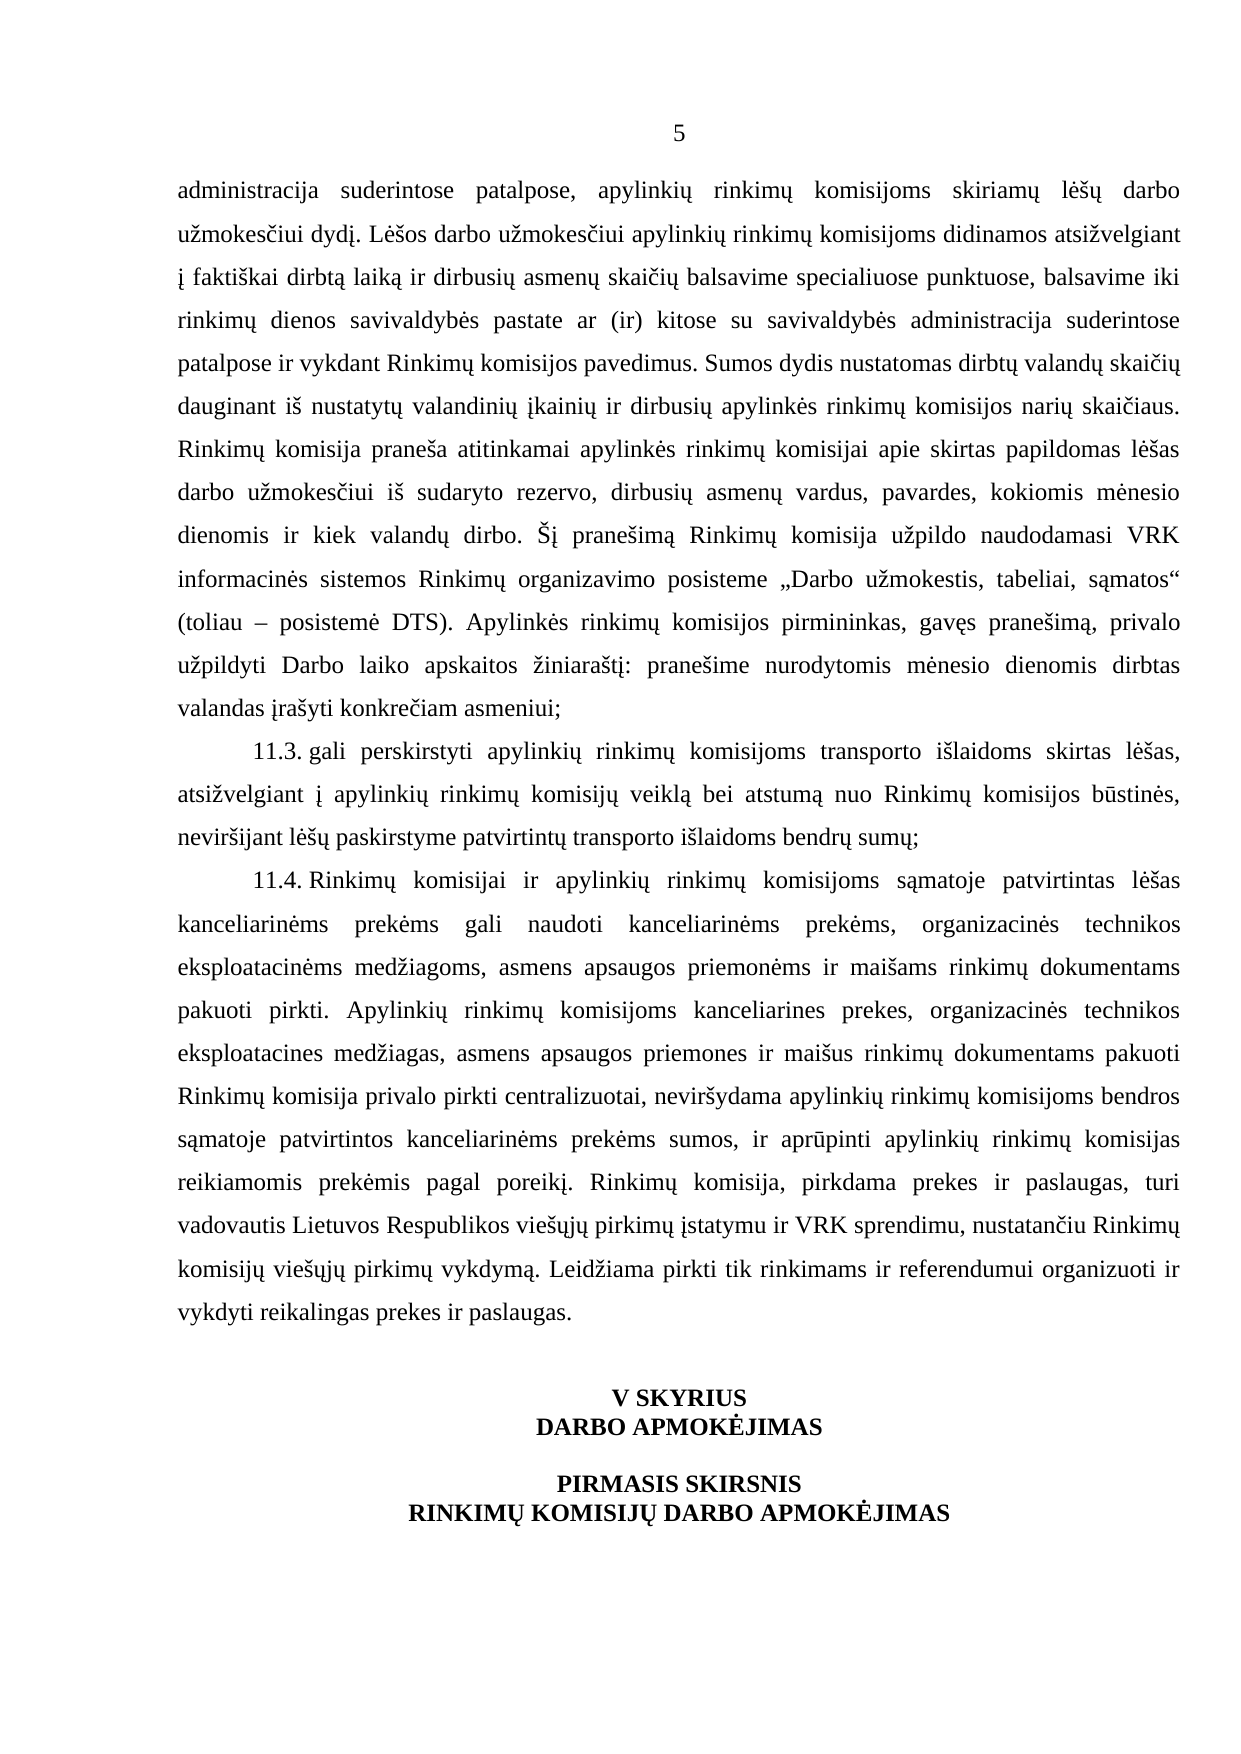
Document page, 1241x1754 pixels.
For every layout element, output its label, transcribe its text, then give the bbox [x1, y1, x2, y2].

text RINKIMŲ KOMISIJŲ DARBO APMOKĖJIMAS [177, 1498, 1181, 1527]
text PIRMASIS SKIRSNIS [177, 1469, 1181, 1498]
text DARBO APMOKĖJIMAS [177, 1412, 1181, 1441]
text 11.3. gali perskirstyti apylinkių rinkimų komisijoms transporto išlaidoms skirtas lėšas, atsižvelgiant į apylinkių rinkimų komisijų veiklą bei atstumą nuo Rinkimų komisijos būstinės, neviršijant lėšų paskirstyme patvirtintų transporto išlaidoms bendrų sumų; [177, 736, 1181, 851]
text 11.4. Rinkimų komisijai ir apylinkių rinkimų komisijoms sąmatoje patvirtintas lėšas kanceliarinėms prekėms gali naudoti kanceliarinėms prekėms, organizacinės technikos eksploatacinėms medžiagoms, asmens apsaugos priemonėms ir maišams rinkimų dokumentams pakuoti pirkti. Apylinkių rinkimų komisijoms kanceliarines prekes, organizacinės technikos eksploatacines medžiagas, asmens apsaugos priemones ir maišus rinkimų dokumentams pakuoti Rinkimų komisija privalo pirkti centralizuotai, neviršydama apylinkių rinkimų komisijoms bendros sąmatoje patvirtintos kanceliarinėms prekėms sumos, ir aprūpinti apylinkių rinkimų komisijas reikiamomis prekėmis pagal poreikį. Rinkimų komisija, pirkdama prekes ir paslaugas, turi vadovautis Lietuvos Respublikos viešųjų pirkimų įstatymu ir VRK sprendimu, nustatančiu Rinkimų komisijų viešųjų pirkimų vykdymą. Leidžiama pirkti tik rinkimams ir referendumui organizuoti ir vykdyti reikalingas prekes ir paslaugas. [177, 866, 1181, 1326]
text V SKYRIUS [177, 1383, 1181, 1412]
text administracija suderintose patalpose, apylinkių rinkimų komisijoms skiriamų lėšų darbo užmokesčiui dydį. Lėšos darbo užmokesčiui apylinkių rinkimų komisijoms didinamos atsižvelgiant į faktiškai dirbtą laiką ir dirbusių asmenų skaičių balsavime specialiuose punktuose, balsavime iki rinkimų dienos savivaldybės pastate ar (ir) kitose su savivaldybės administracija suderintose patalpose ir vykdant Rinkimų komisijos pavedimus. Sumos dydis nustatomas dirbtų valandų skaičių dauginant iš nustatytų valandinių įkainių ir dirbusių apylinkės rinkimų komisijos narių skaičiaus. Rinkimų komisija praneša atitinkamai apylinkės rinkimų komisijai apie skirtas papildomas lėšas darbo užmokesčiui iš sudaryto rezervo, dirbusių asmenų vardus, pavardes, kokiomis mėnesio dienomis ir kiek valandų dirbo. Šį pranešimą Rinkimų komisija užpildo naudodamasi VRK informacinės sistemos Rinkimų organizavimo posisteme „Darbo užmokestis, tabeliai, sąmatos“ (toliau – posistemė DTS). Apylinkės rinkimų komisijos pirmininkas, gavęs pranešimą, privalo užpildyti Darbo laiko apskaitos žiniaraštį: pranešime nurodytomis mėnesio dienomis dirbtas valandas įrašyti konkrečiam asmeniui; [177, 176, 1181, 722]
